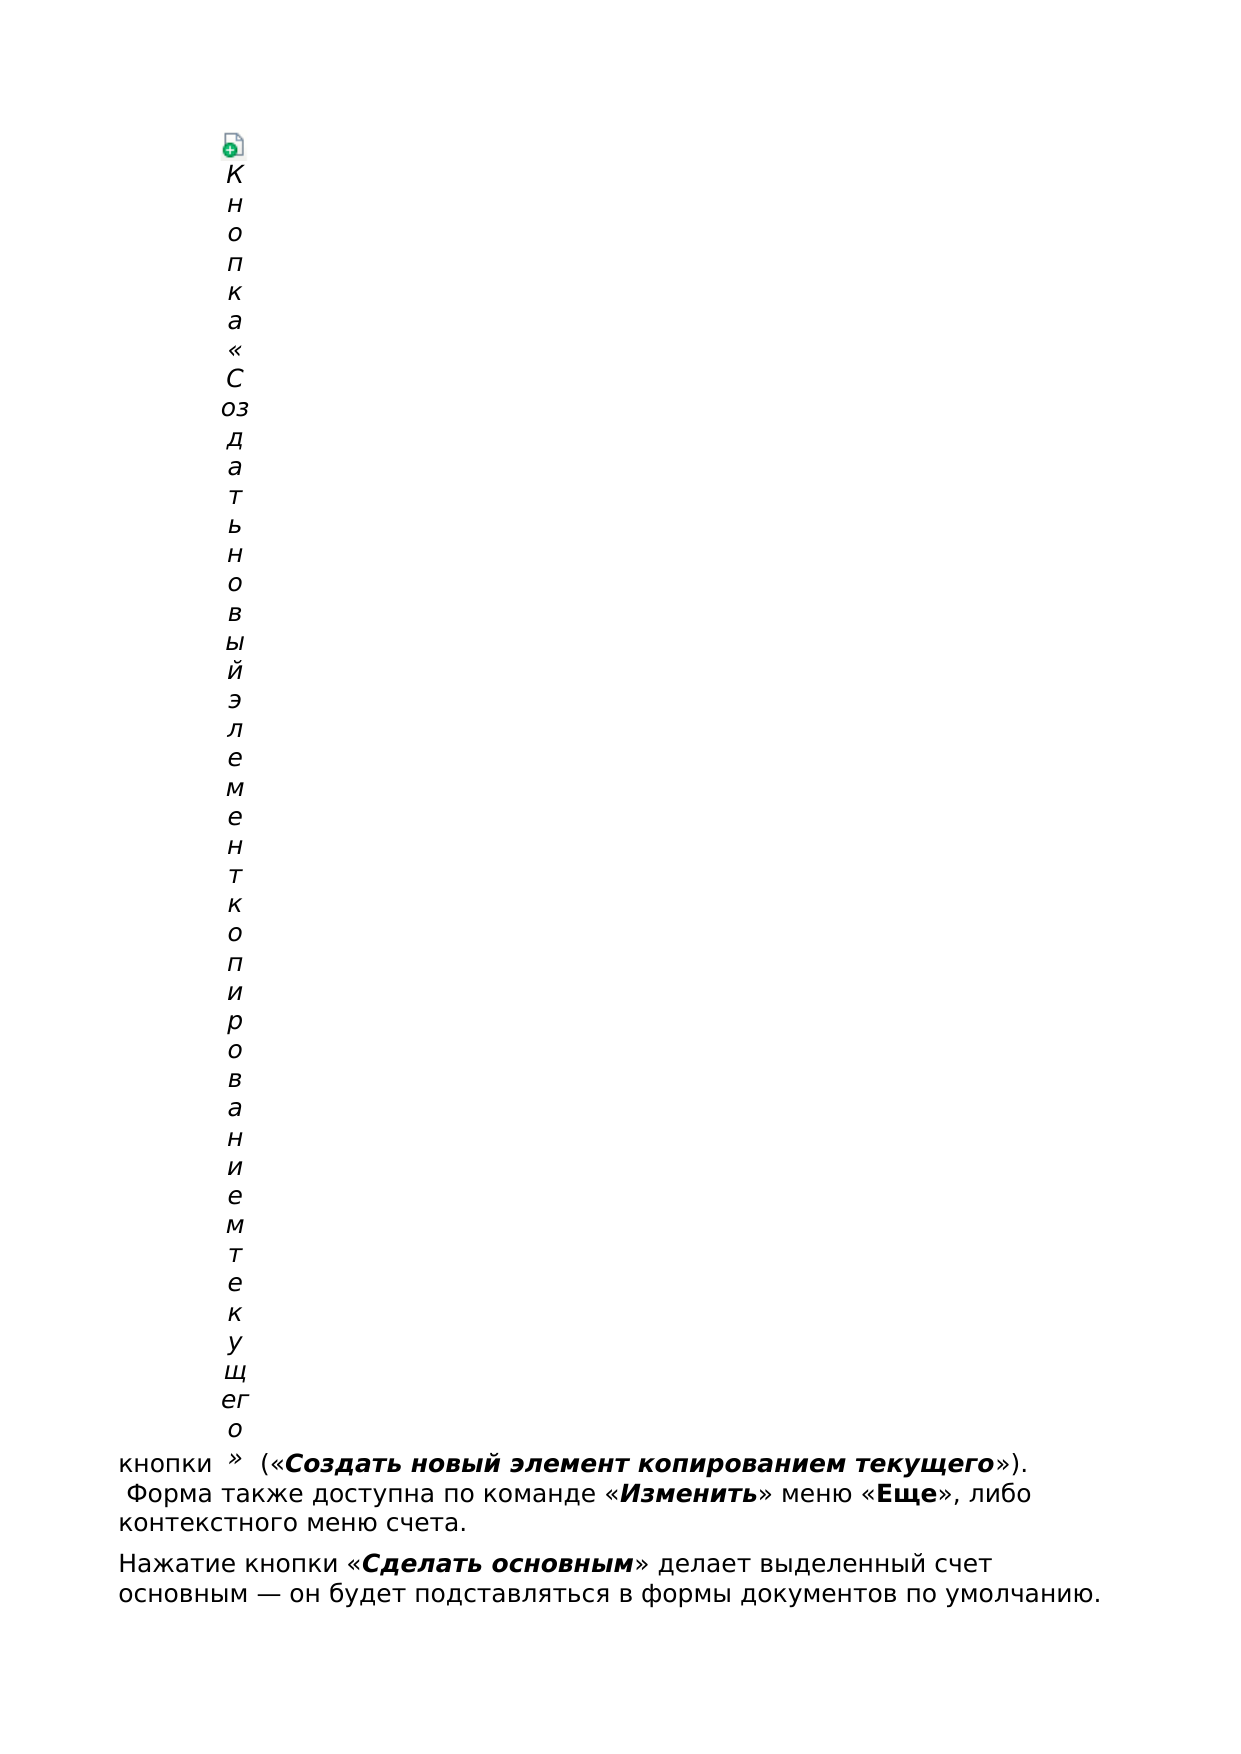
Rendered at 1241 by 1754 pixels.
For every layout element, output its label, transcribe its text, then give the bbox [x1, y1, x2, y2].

text Нажатие кнопки «Сделать основным» делает выделенный счет основным — он будет подставляться в формы документов по умолчанию. [118, 1549, 1122, 1608]
picture [220, 130, 252, 161]
text кнопки («Создать новый элемент копированием текущего»). Форма также доступна по команде «Изменить» меню «Еще», либо контекстного меню счета. [118, 118, 1122, 1537]
text Кнопка «Создать новый элемент копированием текущего» [221, 161, 252, 1473]
